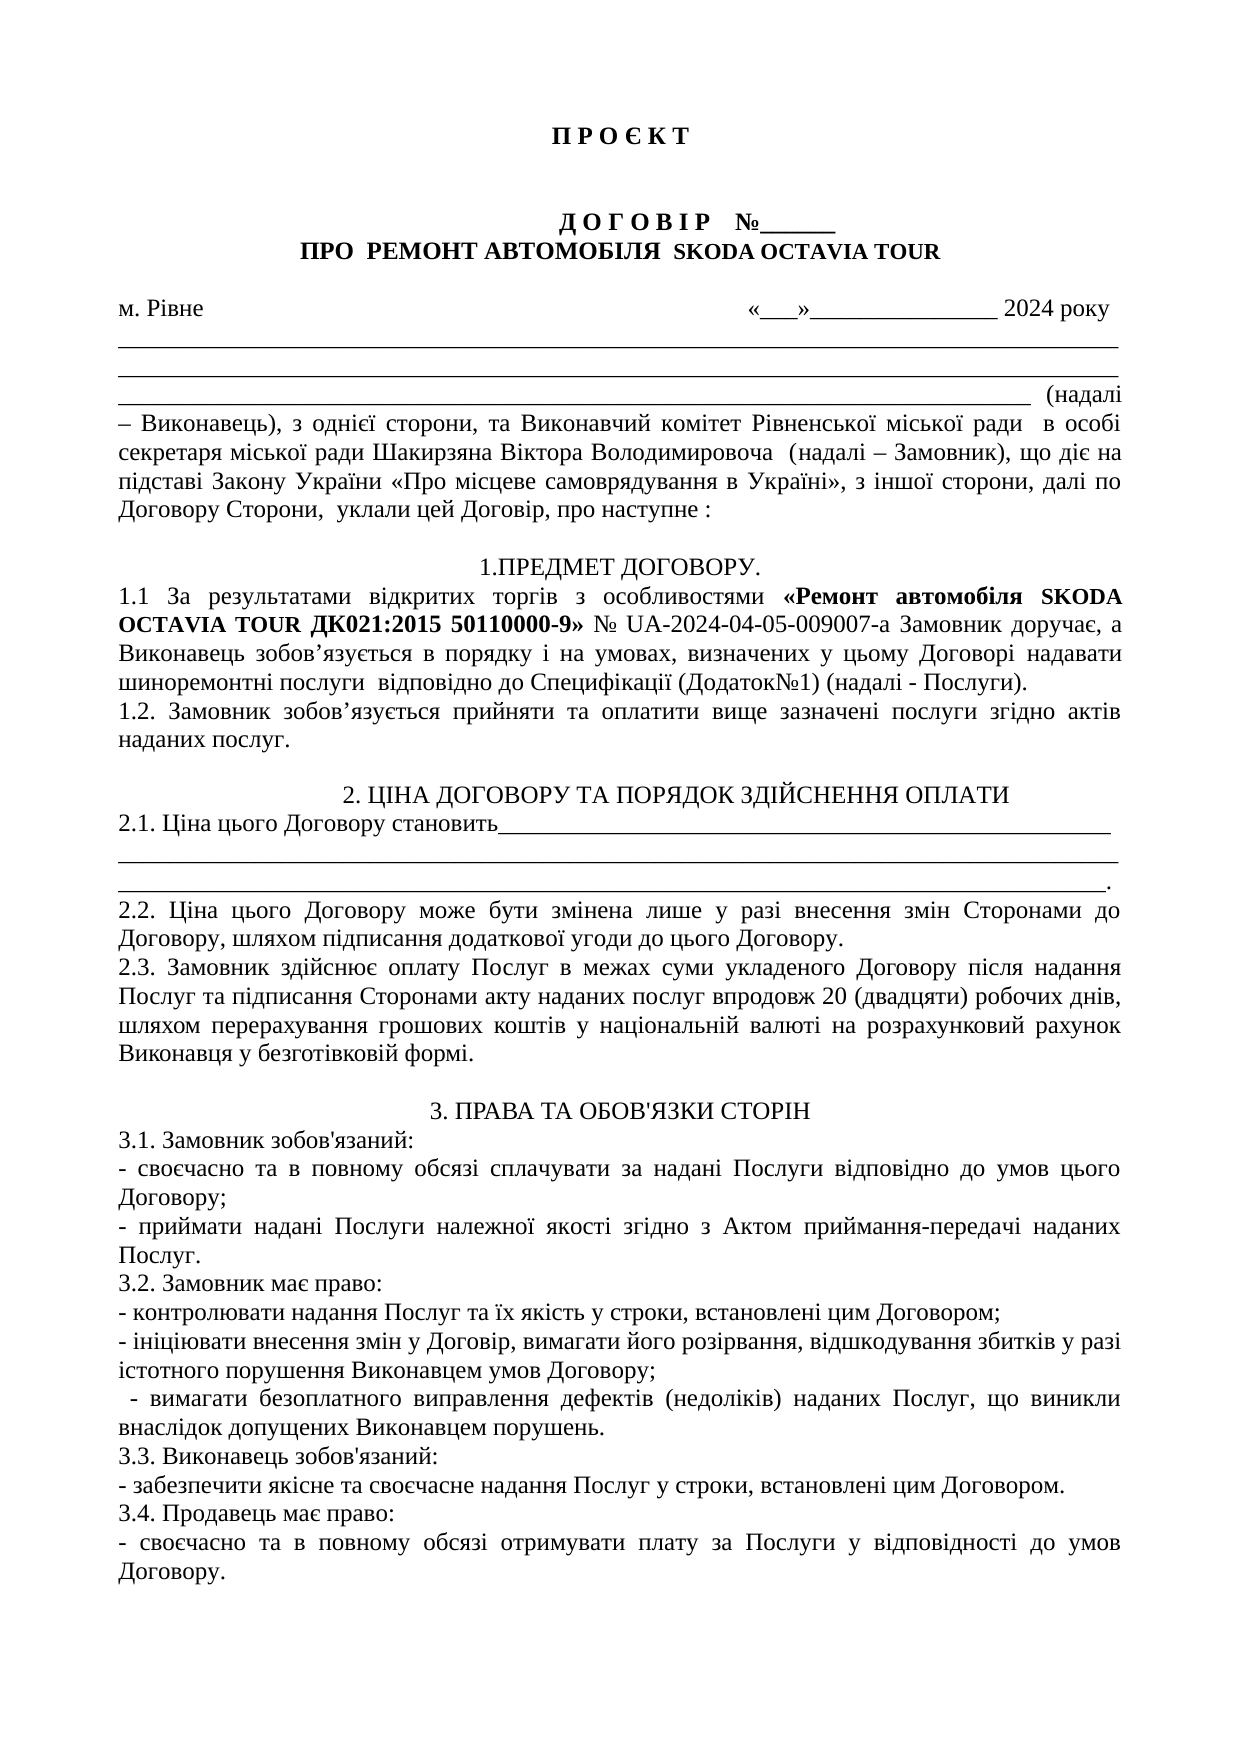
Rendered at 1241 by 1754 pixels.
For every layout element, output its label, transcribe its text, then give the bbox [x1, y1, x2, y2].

text - своєчасно та в повному обсязі сплачувати за надані Послуги відповідно до умов цього Договору; [118, 1153, 1122, 1211]
text П Р О Є К Т [118, 121, 1122, 149]
subtitle м. Рівне «___»_______________ 2024 року [118, 293, 1122, 322]
text - приймати надані Послуги належної якості згідно з Актом приймання-передачі наданих Послуг. [118, 1211, 1122, 1268]
text - ініціювати внесення змін у Договір, вимагати його розірвання, відшкодування збитків у разі істотного порушення Виконавцем умов Договору; [118, 1326, 1122, 1383]
text ПРО РЕМОНТ АВТОМОБІЛЯ SKODA OCTAVIA TOUR [118, 236, 1122, 264]
list 2. ЦІНА ДОГОВОРУ ТА ПОРЯДОК ЗДІЙСНЕННЯ ОПЛАТИ [231, 780, 1122, 808]
text Д О Г О В І Р №______ [192, 207, 1122, 236]
text _________________________________________________________________________________________________________________________________________________________________________________________________________________________________________ (надалі – Виконавець), з однієї сторони, та Виконавчий комітет Рівненської міської ради в особі секретаря міської ради Шакирзяна Віктора Володимировоча (надалі – Замовник), що діє на підставі Закону України «Про місцеве самоврядування в Україні», з іншої сторони, далі по Договору Сторони, уклали цей Договір, про наступне : [118, 322, 1122, 523]
text 2.1. Ціна цього Договору становить_________________________________________________ [118, 808, 1122, 837]
text - контролювати надання Послуг та їх якість у строки, встановлені цим Договором; [118, 1297, 1122, 1326]
text 1.ПРЕДМЕТ ДОГОВОРУ. [118, 552, 1122, 581]
text 1.2. Замовник зобов’язується прийняти та оплатити вище зазначені послуги згідно актів наданих послуг. [118, 696, 1122, 753]
text 3.4. Продавець має право: [118, 1498, 1122, 1527]
text _______________________________________________________________________________________________________________________________________________________________. [118, 837, 1122, 895]
text - вимагати безоплатного виправлення дефектів (недоліків) наданих Послуг, що виникли внаслідок допущених Виконавцем порушень. [118, 1383, 1122, 1441]
text 2.2. Ціна цього Договору може бути змінена лише у разі внесення змін Сторонами до Договору, шляхом підписання додаткової угоди до цього Договору. [118, 895, 1122, 952]
text 3.1. Замовник зобов'язаний: [118, 1125, 1122, 1153]
text - забезпечити якісне та своєчасне надання Послуг у строки, встановлені цим Договором. [118, 1470, 1122, 1498]
text 3. ПРАВА ТА ОБОВ'ЯЗКИ СТОРІН [118, 1096, 1122, 1125]
text 2.3. Замовник здійснює оплату Послуг в межах суми укладеного Договору після надання Послуг та підписання Сторонами акту наданих послуг впродовж 20 (двадцяти) робочих днів, шляхом перерахування грошових коштів у національній валюті на розрахунковий рахунок Виконавця у безготівковій формі. [118, 952, 1122, 1067]
text - своєчасно та в повному обсязі отримувати плату за Послуги у відповідності до умов Договору. [118, 1527, 1122, 1585]
text 3.3. Виконавець зобов'язаний: [118, 1441, 1122, 1470]
text 3.2. Замовник має право: [118, 1268, 1122, 1297]
text 1.1 За результатами відкритих торгів з особливостями «Ремонт автомобіля SKODA OCTAVIA TOUR ДК021:2015 50110000-9» № UA-2024-04-05-009007-а Замовник доручає, а Виконавець зобов’язується в порядку і на умовах, визначених у цьому Договорі надавати шиноремонтні послуги відповідно до Специфікації (Додаток№1) (надалі - Послуги). [118, 581, 1122, 696]
